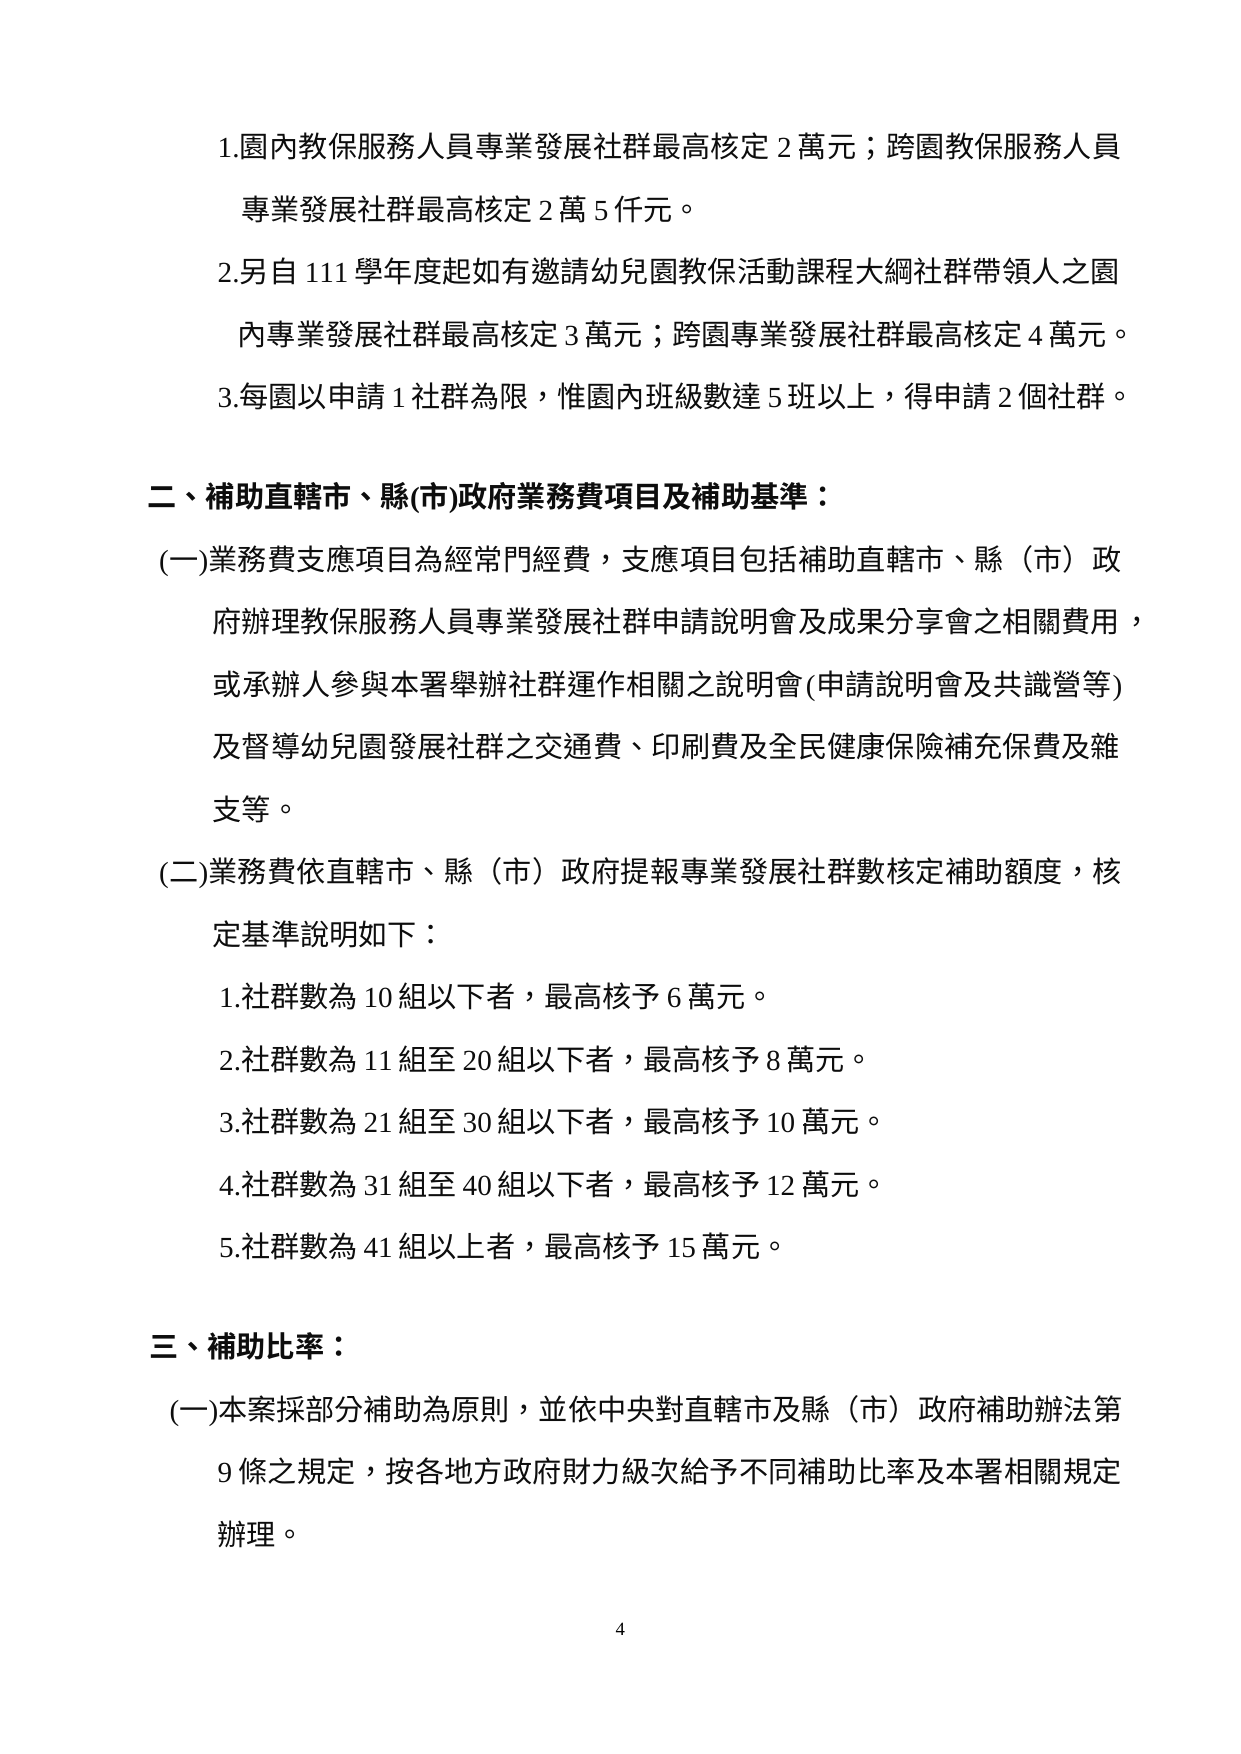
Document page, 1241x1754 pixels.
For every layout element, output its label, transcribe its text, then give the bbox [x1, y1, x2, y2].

text 2.另自111學年度起如有邀請幼兒園教保活動課程大綱社群帶領人之園內專業發展社群最高核定3萬元；跨園專業發展社群最高核定4萬元。 [217, 228, 1122, 353]
text 1.社群數為10組以下者，最高核予6萬元。 [219, 953, 1122, 1016]
text 4.社群數為31組至40組以下者，最高核予12萬元。 [219, 1141, 1122, 1203]
text 2.社群數為11組至20組以下者，最高核予8萬元。 [219, 1016, 1122, 1078]
text 二、補助直轄市、縣(市)政府業務費項目及補助基準： [118, 453, 1122, 516]
text 5.社群數為41組以上者，最高核予15萬元。 [219, 1203, 1122, 1266]
text (二)業務費依直轄市、縣（市）政府提報專業發展社群數核定補助額度，核定基準說明如下： [159, 828, 1122, 953]
text 三、補助比率： [149, 1303, 1122, 1366]
text 3.社群數為21組至30組以下者，最高核予10萬元。 [219, 1078, 1122, 1141]
text (一)業務費支應項目為經常門經費，支應項目包括補助直轄市、縣（市）政府辦理教保服務人員專業發展社群申請說明會及成果分享會之相關費用，或承辦人參與本署舉辦社群運作相關之說明會(申請說明會及共識營等)及督導幼兒園發展社群之交通費、印刷費及全民健康保險補充保費及雜支等。 [159, 516, 1122, 828]
text 1.園內教保服務人員專業發展社群最高核定2萬元；跨園教保服務人員專業發展社群最高核定2萬5仟元。 [217, 103, 1122, 228]
text 3.每園以申請1社群為限，惟園內班級數達5班以上，得申請2個社群。 [217, 353, 1122, 416]
text (一)本案採部分補助為原則，並依中央對直轄市及縣（市）政府補助辦法第9條之規定，按各地方政府財力級次給予不同補助比率及本署相關規定辦理。 [169, 1366, 1122, 1553]
